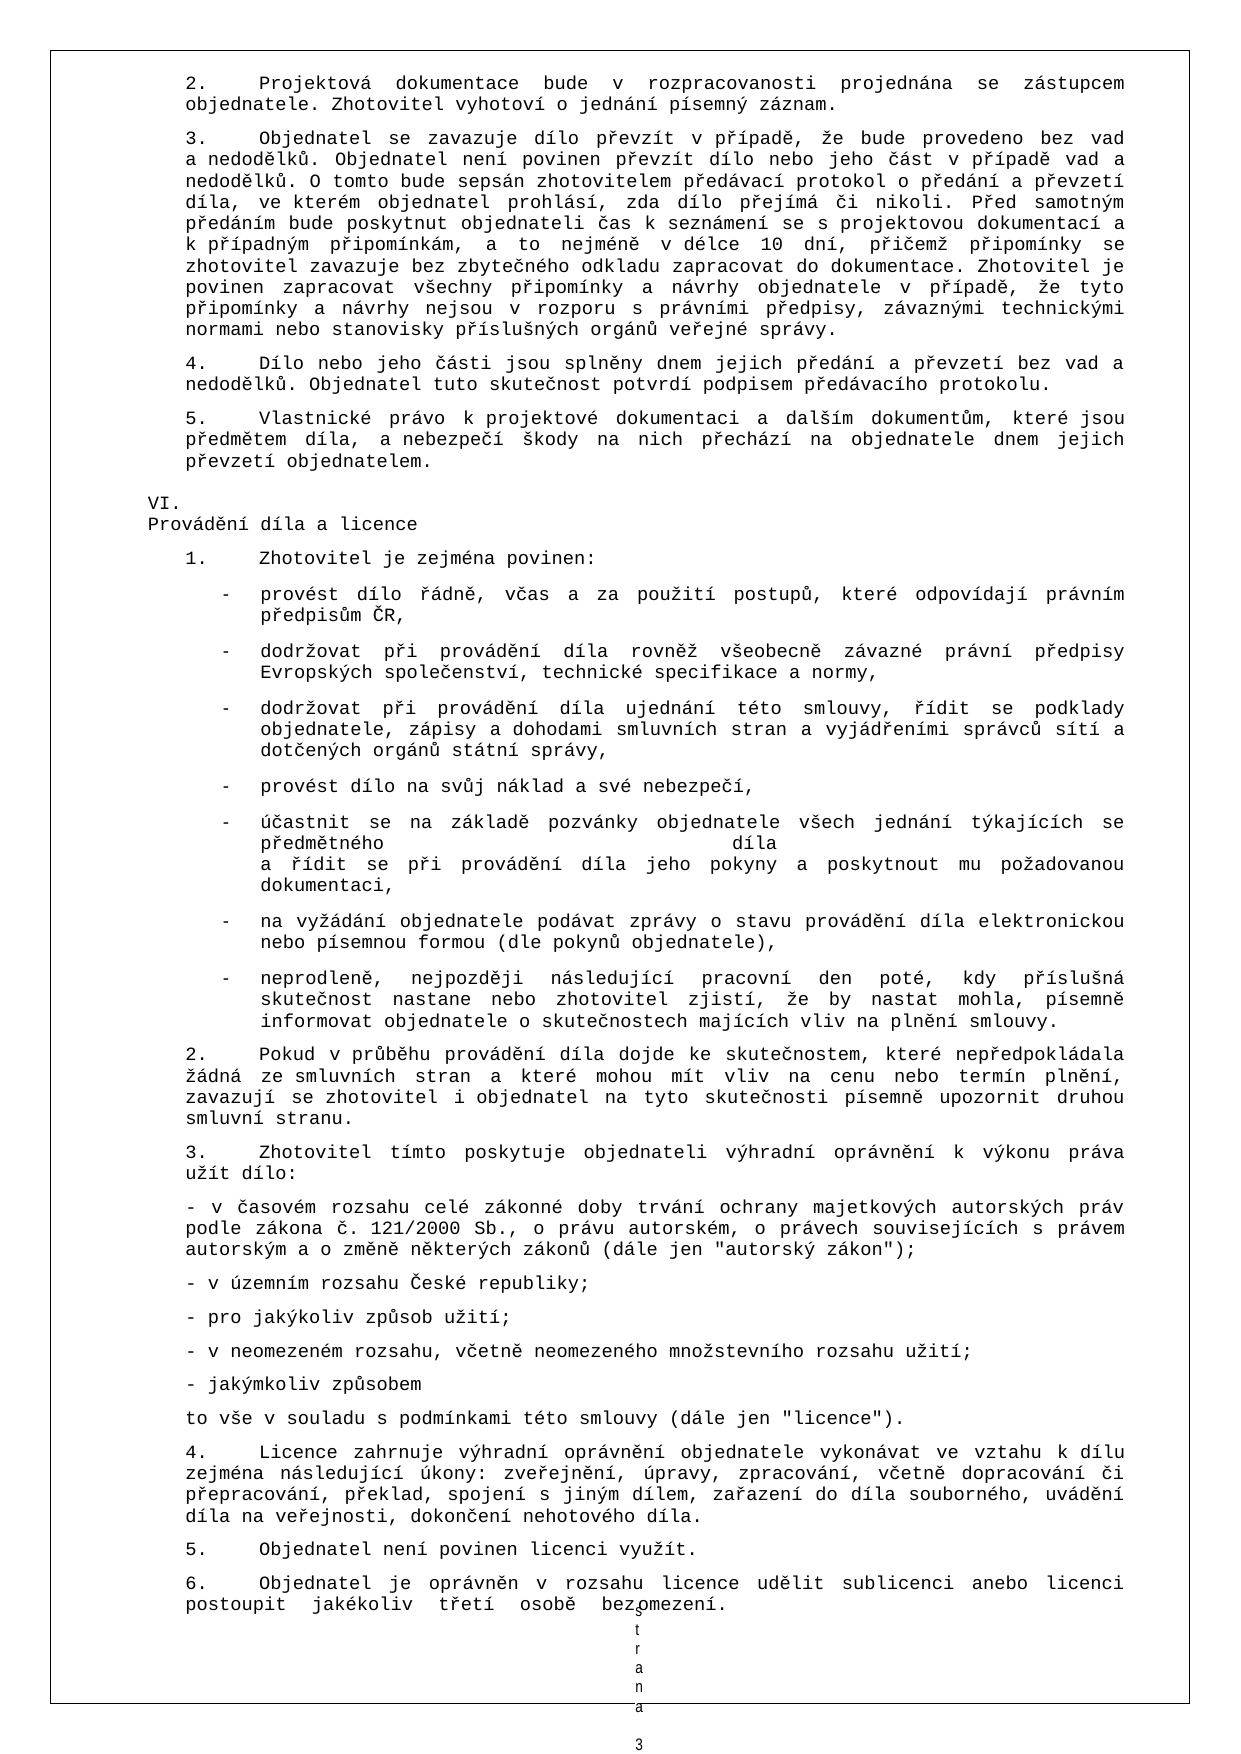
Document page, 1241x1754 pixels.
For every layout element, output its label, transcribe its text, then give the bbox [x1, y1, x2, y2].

text Provádění díla a licence [148, 515, 1125, 536]
list účastnit se na základě pozvánky objednatele všech jednání týkajících se předmětného díla a řídit se při provádění díla jeho pokyny a poskytnout mu požadovanou dokumentaci, [223, 811, 1125, 897]
list Zhotovitel je zejména povinen: [185, 549, 1125, 570]
list Objednatel je oprávněn v rozsahu licence udělit sublicenci anebo licenci postoupit jakékoliv třetí osobě bez omezení. [185, 1574, 1125, 1616]
list na vyžádání objednatele podávat zprávy o stavu provádění díla elektronickou nebo písemnou formou (dle pokynů objednatele), [223, 910, 1125, 954]
list dodržovat při provádění díla rovněž všeobecně závazné právní předpisy Evropských společenství, technické specifikace a normy, [223, 639, 1125, 684]
list Licence zahrnuje výhradní oprávnění objednatele vykonávat ve vztahu k dílu zejména následující úkony: zveřejnění, úpravy, zpracování, včetně dopracování či přepracování, překlad, spojení s jiným dílem, zařazení do díla souborného, uvádění díla na veřejnosti, dokončení nehotového díla. [185, 1443, 1125, 1528]
list neprodleně, nejpozději následující pracovní den poté, kdy příslušná skutečnost nastane nebo zhotovitel zjistí, že by nastat mohla, písemně informovat objednatele o skutečnostech majících vliv na plnění smlouvy. [223, 967, 1125, 1033]
text - v územním rozsahu České republiky; [185, 1274, 1125, 1295]
list provést dílo na svůj náklad a své nebezpečí, [223, 775, 1125, 798]
list dodržovat při provádění díla ujednání této smlouvy, řídit se podklady objednatele, zápisy a dohodami smluvních stran a vyjádřeními správců sítí a dotčených orgánů státní správy, [223, 697, 1125, 762]
list Zhotovitel tímto poskytuje objednateli výhradní oprávnění k výkonu práva užít dílo: [185, 1143, 1125, 1185]
list Projektová dokumentace bude v rozpracovanosti projednána se zástupcem objednatele. Zhotovitel vyhotoví o jednání písemný záznam. [185, 74, 1125, 116]
text - v časovém rozsahu celé zákonné doby trvání ochrany majetkových autorských práv podle zákona č. 121/2000 Sb., o právu autorském, o právech souvisejících s právem autorským a o změně některých zákonů (dále jen "autorský zákon"); [185, 1198, 1125, 1261]
list Pokud v průběhu provádění díla dojde ke skutečnostem, které nepředpokládala žádná ze smluvních stran a které mohou mít vliv na cenu nebo termín plnění, zavazují se zhotovitel i objednatel na tyto skutečnosti písemně upozornit druhou smluvní stranu. [185, 1045, 1125, 1130]
text VI. [148, 494, 1125, 515]
list Objednatel není povinen licenci využít. [185, 1540, 1125, 1561]
list Vlastnické právo k projektové dokumentaci a dalším dokumentům, které jsou předmětem díla, a nebezpečí škody na nich přechází na objednatele dnem jejich převzetí objednatelem. [185, 409, 1125, 473]
text - v neomezeném rozsahu, včetně neomezeného množstevního rozsahu užití; [185, 1341, 1125, 1363]
text - jakýmkoliv způsobem [185, 1375, 1125, 1396]
list Objednatel se zavazuje dílo převzít v případě, že bude provedeno bez vad a nedodělků. Objednatel není povinen převzít dílo nebo jeho část v případě vad a nedodělků. O tomto bude sepsán zhotovitelem předávací protokol o předání a převzetí díla, ve kterém objednatel prohlásí, zda dílo přejímá či nikoli. Před samotným předáním bude poskytnut objednateli čas k seznámení se s projektovou dokumentací a k případným připomínkám, a to nejméně v délce 10 dní, přičemž připomínky se zhotovitel zavazuje bez zbytečného odkladu zapracovat do dokumentace. Zhotovitel je povinen zapracovat všechny připomínky a návrhy objednatele v případě, že tyto připomínky a návrhy nejsou v rozporu s právními předpisy, závaznými technickými normami nebo stanovisky příslušných orgánů veřejné správy. [185, 129, 1125, 341]
list provést dílo řádně, včas a za použití postupů, které odpovídají právním předpisům ČR, [223, 583, 1125, 627]
text to vše v souladu s podmínkami této smlouvy (dále jen "licence"). [185, 1409, 1125, 1430]
list Dílo nebo jeho části jsou splněny dnem jejich předání a převzetí bez vad a nedodělků. Objednatel tuto skutečnost potvrdí podpisem předávacího protokolu. [185, 354, 1125, 396]
text - pro jakýkoliv způsob užití; [185, 1308, 1125, 1329]
